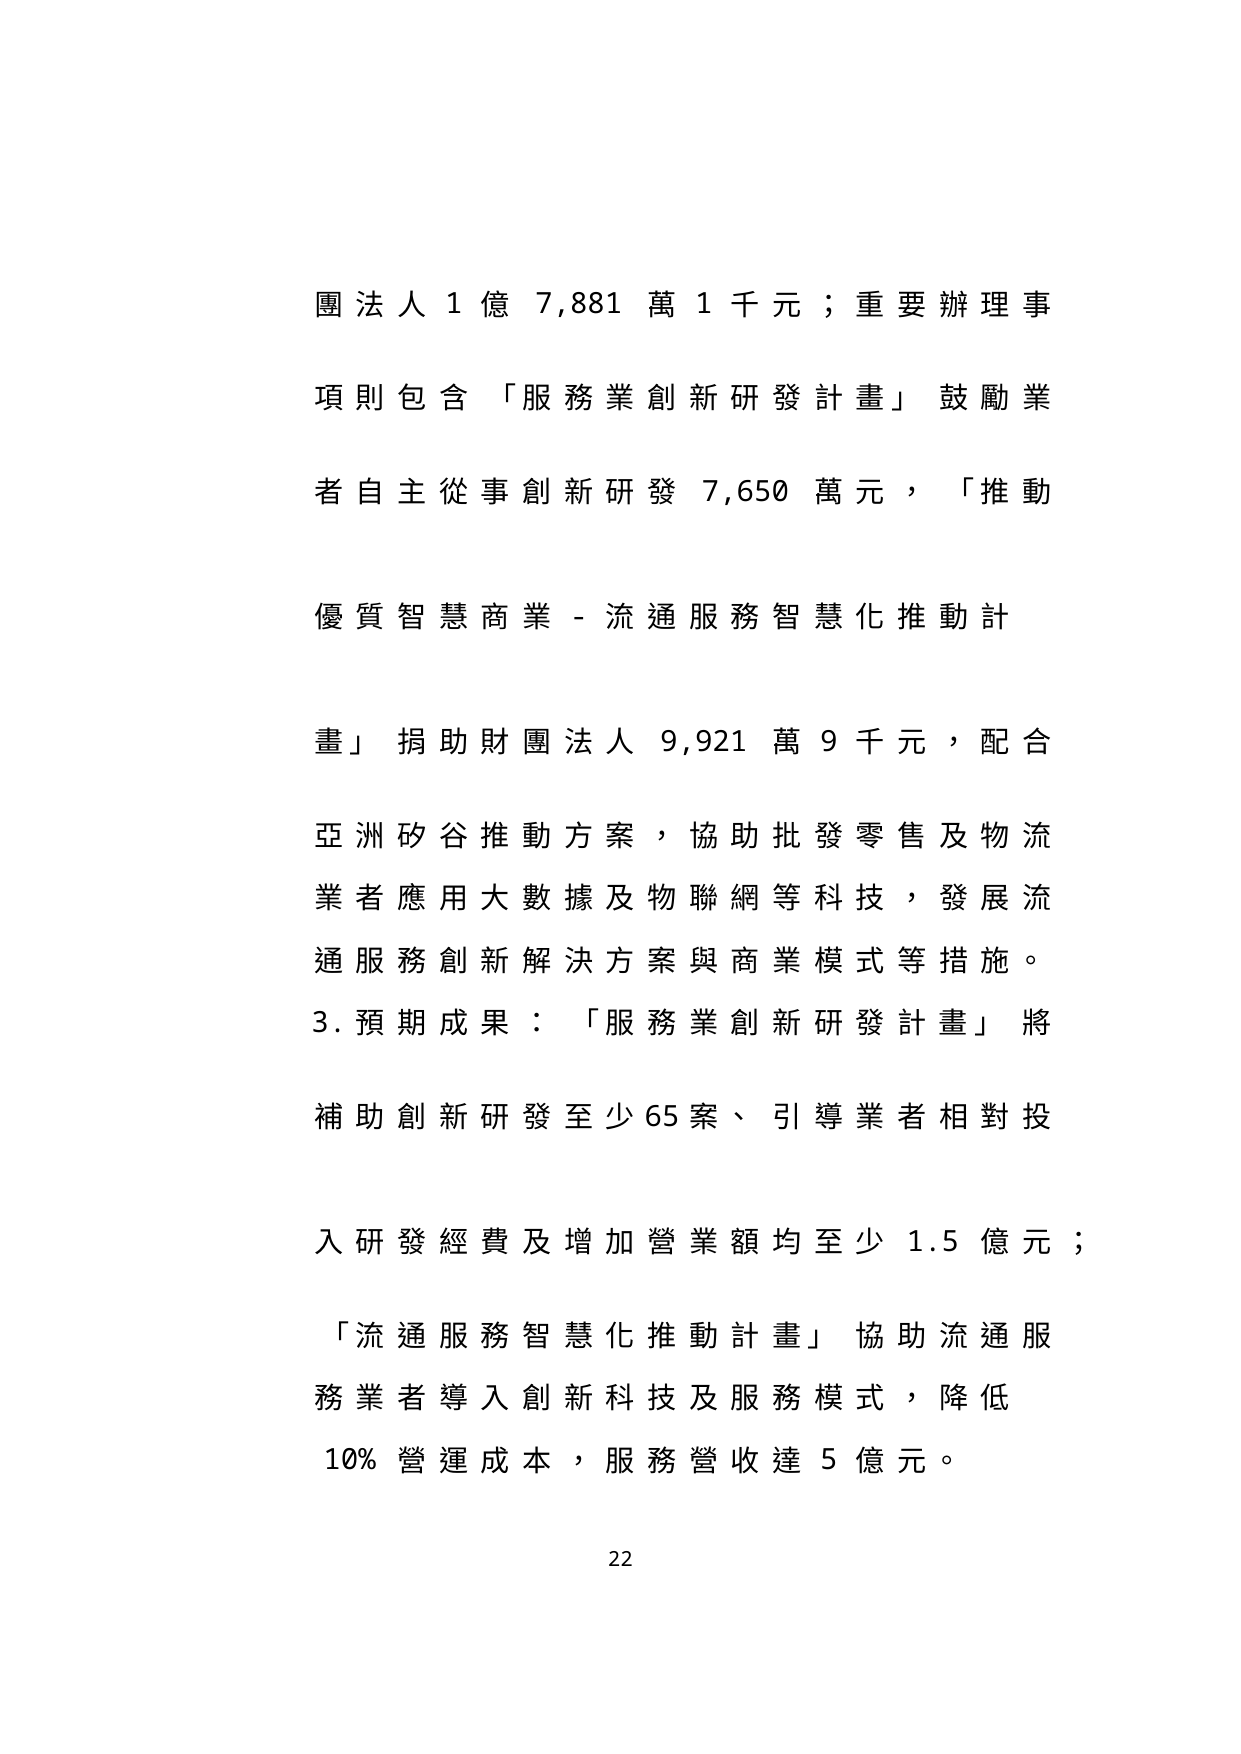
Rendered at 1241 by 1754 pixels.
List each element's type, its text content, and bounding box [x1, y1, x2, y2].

text 團法人1億7,881萬1千元；重要辦理事項則包含「服務業創新研發計畫」鼓勵業者自主從事創新研發7,650萬元，「推動優質智慧商業-流通服務智慧化推動計畫」捐助財團法人9,921萬9千元，配合亞洲矽谷推動方案，協助批發零售及物流業者應用大數據及物聯網等科技，發展流通服務創新解決方案與商業模式等措施。 [271, 229, 1058, 979]
text 3.預期成果：「服務業創新研發計畫」將補助創新研發至少65案、引導業者相對投入研發經費及增加營業額均至少1.5億元；「流通服務智慧化推動計畫」協助流通服務業者導入創新科技及服務模式，降低10%營運成本，服務營收達5億元。 [271, 979, 1058, 1479]
